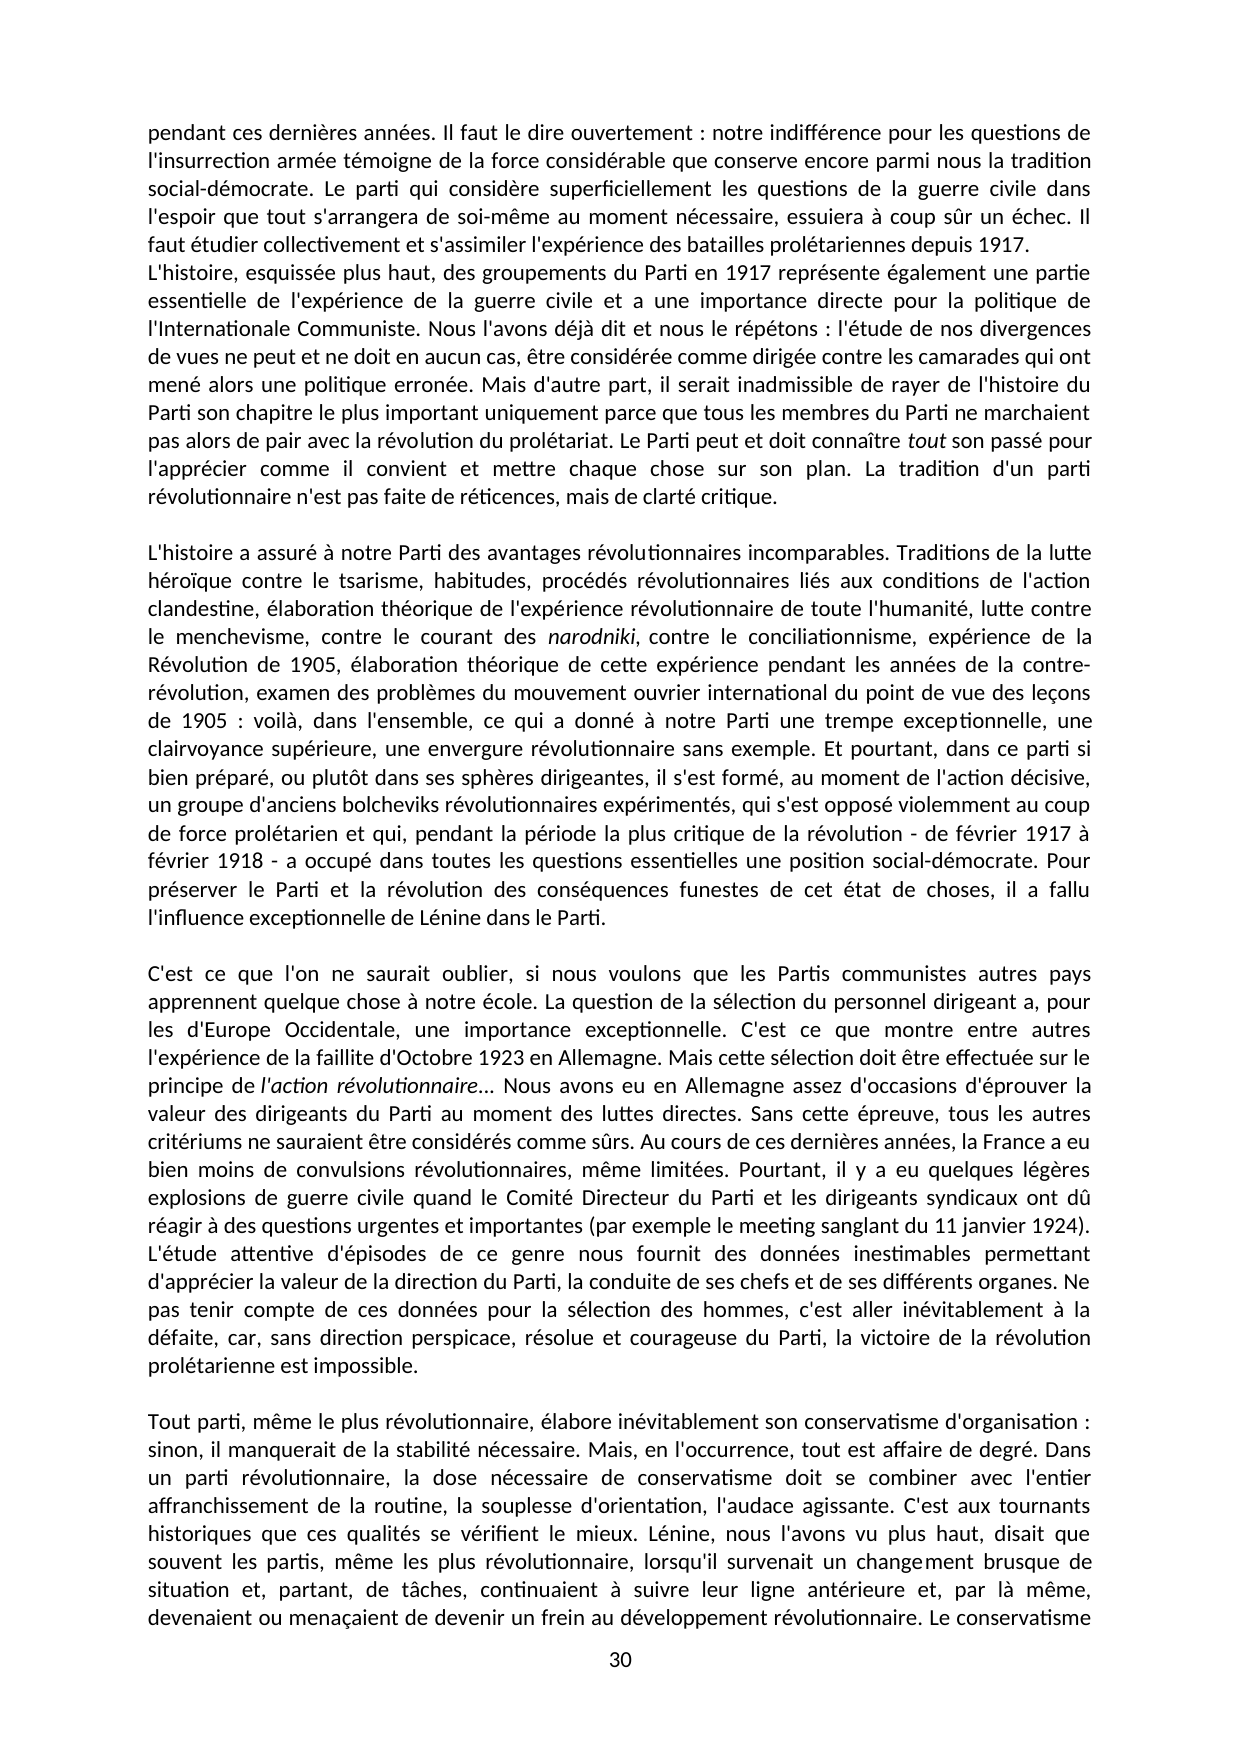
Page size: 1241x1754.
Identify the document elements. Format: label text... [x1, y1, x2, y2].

text L'histoire, esquissée plus haut, des groupements du Parti en 1917 représente également une partie essentielle de l'expérience de la guerre civile et a une importance directe pour la politique de l'Internationale Communiste. Nous l'avons déjà dit et nous le répétons : l'étude de nos divergences de vues ne peut et ne doit en aucun cas, être considérée comme dirigée contre les camarades qui ont mené alors une politique erronée. Mais d'autre part, il serait inadmissible de rayer de l'histoire du Parti son chapitre le plus important uniquement parce que tous les membres du Parti ne marchaient pas alors de pair avec la révo­lution du prolétariat. Le Parti peut et doit connaître tout son passé pour l'apprécier comme il convient et mettre chaque chose sur son plan. La tradition d'un parti révolutionnaire n'est pas faite de réticences, mais de clarté critique. [148, 258, 1093, 510]
text C'est ce que l'on ne saurait oublier, si nous voulons que les Partis communistes autres pays apprennent quelque chose à notre école. La question de la sélection du personnel dirigeant a, pour les d'Europe Occidentale, une importance exceptionnelle. C'est ce que montre entre autres l'expérience de la faillite d'Octobre 1923 en Allemagne. Mais cette sélection doit être effectuée sur le principe de l'action révolutionnaire... Nous avons eu en Alle­magne assez d'occasions d'éprouver la valeur des dirigeants du Parti au moment des luttes directes. Sans cette épreuve, tous les autres critériums ne sauraient être considérés comme sûrs. Au cours de ces dernières années, la France a eu bien moins de convulsions révolutionnaires, même limitées. Pourtant, il y a eu quelques légères explosions de guerre civile quand le Comité Directeur du Parti et les dirigeants syndicaux ont dû réagir à des questions urgentes et importantes (par exemple le meeting sanglant du 11 janvier 1924). L'étude attentive d'épisodes de ce genre nous fournit des données inestimables permettant d'apprécier la valeur de la direction du Parti, la conduite de ses chefs et de ses différents organes. Ne pas tenir compte de ces données pour la sélection des hommes, c'est aller inévitablement à la défaite, car, sans direction perspicace, résolue et courageuse du Parti, la victoire de la révolution prolétarienne est impossible. [148, 959, 1093, 1379]
text Tout parti, même le plus révolutionnaire, élabore inévitablement son conservatisme d'organisation : sinon, il manquerait de la stabilité nécessaire. Mais, en l'occurrence, tout est affaire de degré. Dans un parti révolutionnaire, la dose nécessaire de conservatisme doit se combiner avec l'entier affranchissement de la routine, la souplesse d'orientation, l'audace agissante. C'est aux tournants historiques que ces qualités se vérifient le mieux. Lénine, nous l'avons vu plus haut, disait que souvent les partis, même les plus révolutionnaire, lorsqu'il survenait un change­ment brusque de situation et, partant, de tâches, continuaient à suivre leur ligne antérieure et, par là même, devenaient ou mena­çaient de devenir un frein au développement révolutionnaire. Le conservatisme [148, 1407, 1093, 1631]
text L'histoire a assuré à notre Parti des avantages révolu­tionnaires incomparables. Traditions de la lutte héroïque contre le tsarisme, habitudes, procédés révolutionnaires liés aux conditions de l'action clandestine, élaboration théorique de l'expé­rience révolutionnaire de toute l'humanité, lutte contre le men­chevisme, contre le courant des narodniki, contre le conciliation­nisme, expérience de la Révolution de 1905, élaboration théorique de cette expérience pendant les années de la contre-révolution, examen des problèmes du mouvement ouvrier international du point de vue des leçons de 1905 : voilà, dans l'ensemble, ce qui a donné à notre Parti une trempe excep­tionnelle, une clairvoyance supérieure, une envergure révolu­tionnaire sans exemple. Et pourtant, dans ce parti si bien pré­paré, ou plutôt dans ses sphères dirigeantes, il s'est formé, au moment de l'action décisive, un groupe d'anciens bolcheviks révolutionnaires expérimentés, qui s'est opposé violemment au coup de force prolétarien et qui, pendant la période la plus critique de la révolution - de février 1917 à février 1918 - a occupé dans toutes les questions essentielles une position social-démocrate. Pour préserver le Parti et la révolution des conséquences funestes de cet état de choses, il a fallu l'influence exceptionnelle de Lénine dans le Parti. [148, 538, 1093, 931]
text pendant ces dernières années. Il faut le dire ouvertement : notre indifférence pour les questions de l'insurrection armée témoigne de la force consi­dérable que conserve encore parmi nous la tradition social-démocrate. Le parti qui considère superficiellement les questions de la guerre civile dans l'espoir que tout s'arrangera de soi-même au moment nécessaire, essuiera à coup sûr un échec. Il faut étudier collectivement et s'assimiler l'expérience des batailles prolétariennes depuis 1917. [148, 118, 1093, 258]
